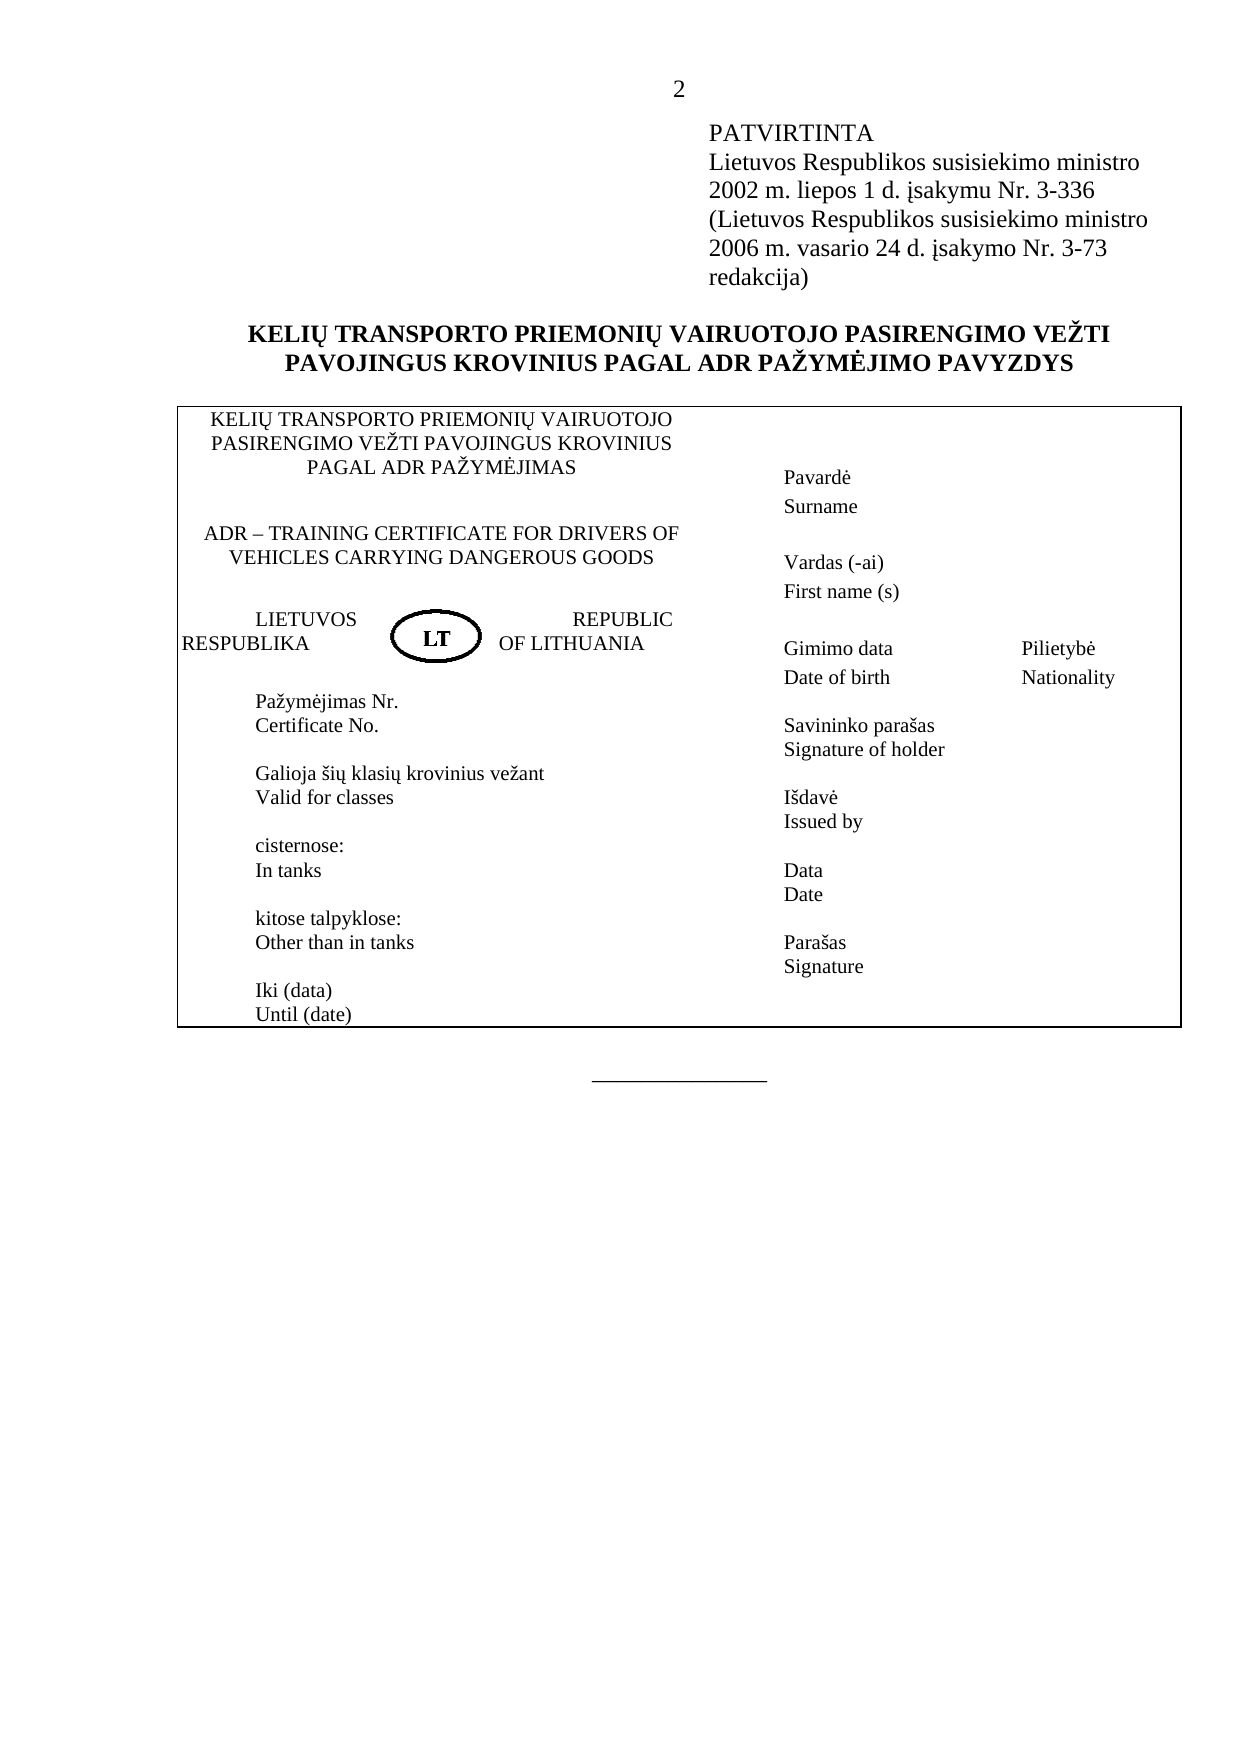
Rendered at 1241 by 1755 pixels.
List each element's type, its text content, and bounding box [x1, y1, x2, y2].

text 2002 m. liepos 1 d. įsakymu Nr. 3-336 [177, 176, 1181, 204]
table_cell [701, 882, 706, 906]
table_cell Pilietybė [943, 636, 1180, 665]
text PATVIRTINTA [709, 118, 1181, 147]
table_cell [706, 906, 710, 930]
table_cell LIETUVOS RESPUBLIKA [178, 607, 375, 665]
table_cell [490, 607, 494, 665]
text ______________ [177, 1056, 1181, 1085]
table_cell Pavardė [706, 464, 1180, 492]
table_cell [706, 435, 1180, 463]
text redakcija) [177, 262, 1181, 291]
table_cell Gimimo data [706, 636, 943, 665]
table_cell [706, 834, 710, 857]
text KELIŲ TRANSPORTO PRIEMONIŲ VAIRUOTOJO PASIRENGIMO VEŽTI PAVOJINGUS KROVINIUS PAGAL ADR PAŽYMĖJIMO PAVYZDYS [177, 319, 1181, 377]
table_cell REPUBLIC OF LITHUANIA [494, 607, 706, 665]
table_cell [701, 809, 706, 833]
table_cell [701, 737, 706, 761]
table_cell Data [706, 858, 710, 882]
table_cell First name (s) [706, 579, 1180, 607]
text (Lietuvos Respublikos susisiekimo ministro [177, 204, 1181, 233]
table_header KELIŲ TRANSPORTO PRIEMONIŲ VAIRUOTOJO PASIRENGIMO VEŽTI PAVOJINGUS KROVINIUS PAGAL ADR PAŽYMĖJIMAS [178, 407, 706, 521]
table_cell ADR – TRAINING CERTIFICATE FOR DRIVERS OF VEHICLES CARRYING DANGEROUS GOODS [178, 521, 706, 607]
table_cell [706, 1002, 710, 1026]
text 2006 m. vasario 24 d. įsakymo Nr. 3-73 [177, 233, 1181, 262]
table_cell [701, 954, 706, 978]
table_header [706, 407, 1180, 435]
table_cell [706, 978, 710, 1002]
table_cell [375, 607, 379, 665]
table_cell Date [706, 882, 710, 906]
table_cell [701, 665, 706, 689]
table_cell [706, 761, 710, 785]
table_cell [706, 689, 710, 713]
text Lietuvos Respublikos susisiekimo ministro [177, 147, 1181, 176]
table_cell Vardas (-ai) [706, 550, 1180, 578]
table_cell [706, 521, 1180, 550]
table_cell [706, 607, 1180, 636]
table_cell Surname [706, 493, 1180, 521]
